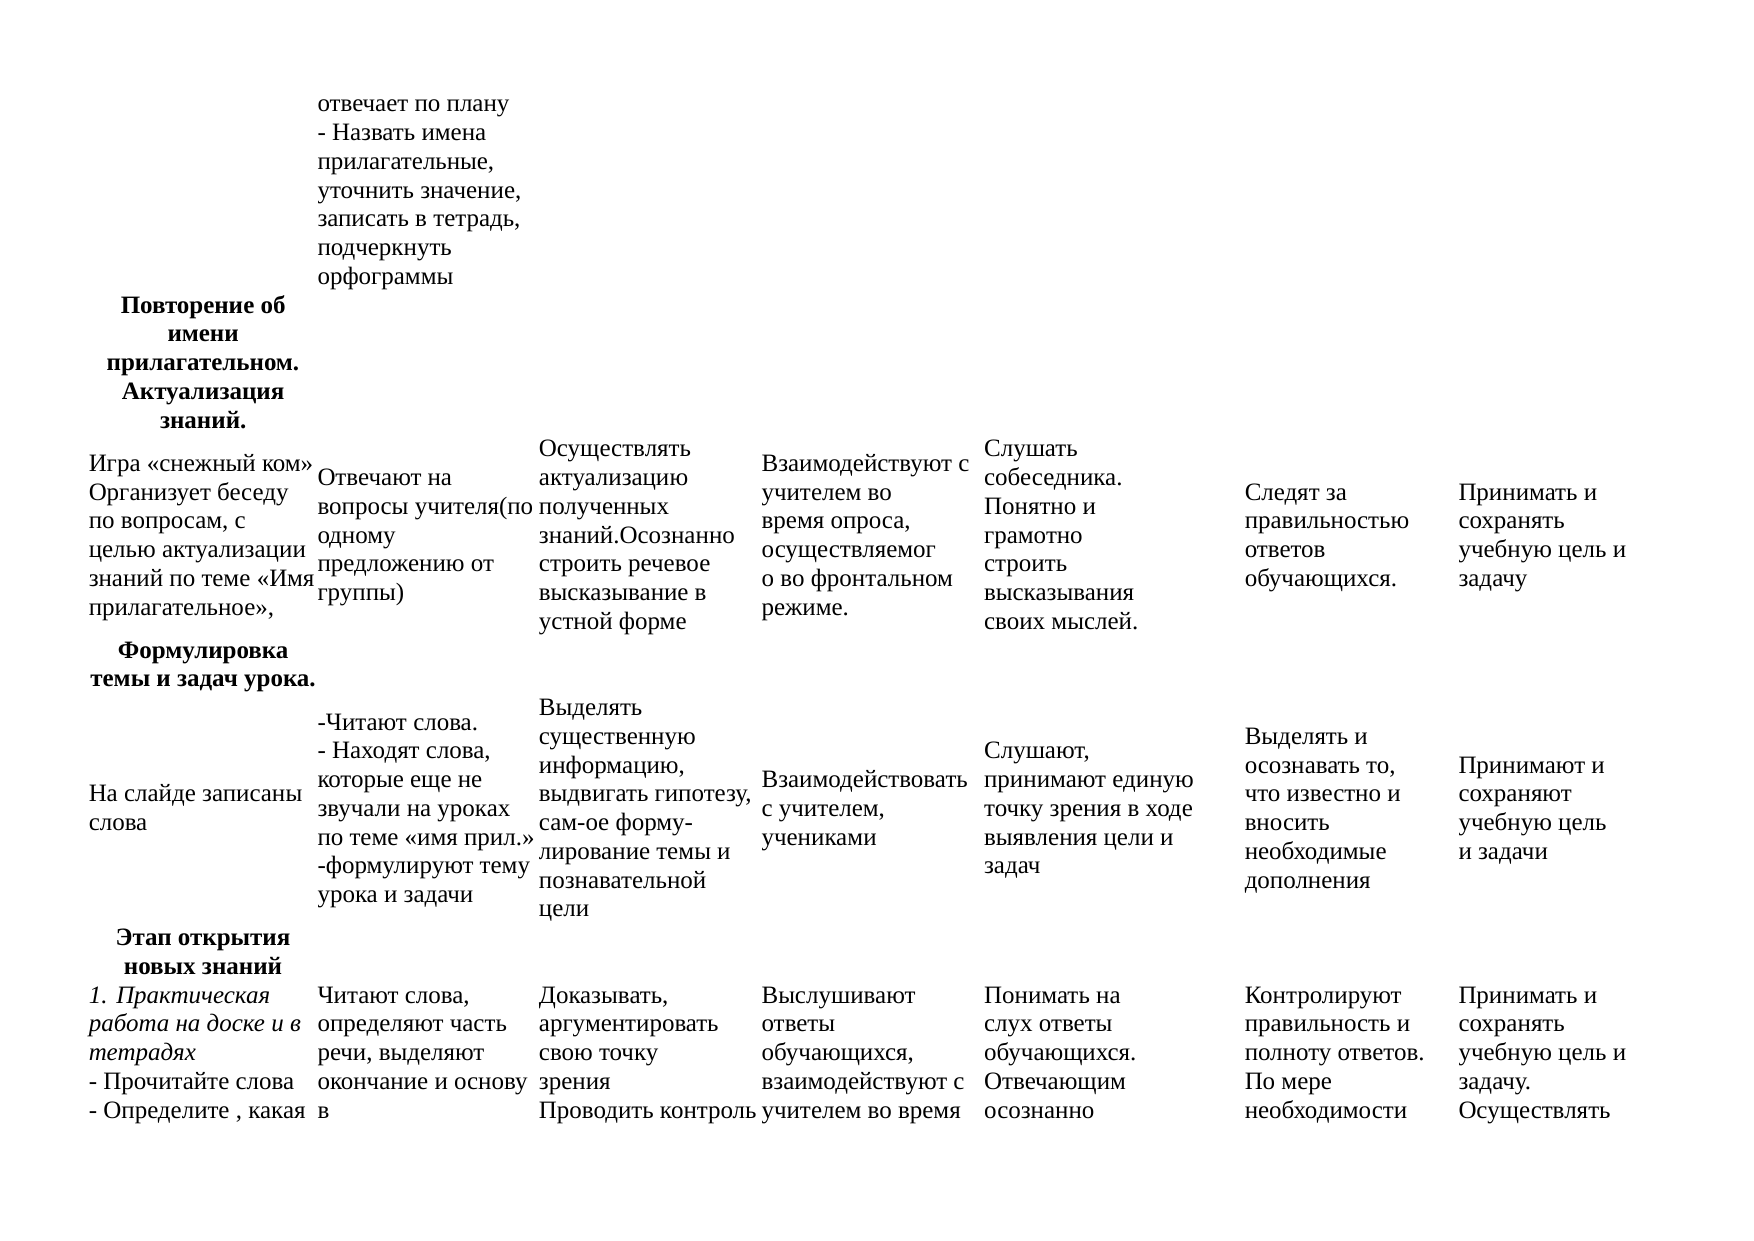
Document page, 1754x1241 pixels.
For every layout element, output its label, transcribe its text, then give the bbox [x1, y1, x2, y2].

table_cell Читают слова, определяют часть речи, выделяют окончание и основу в [317, 980, 539, 1123]
table_cell Принимать и сохранять учебную цель и задачу [1458, 434, 1665, 635]
table_cell Принимать и сохранять учебную цель и задачу. Осуществлять [1458, 980, 1665, 1123]
table_cell [984, 290, 1244, 433]
table_cell Взаимодействуют с учителем во время опроса, осуществляемог о во фронтальном режиме. [761, 434, 984, 635]
table_cell [761, 290, 984, 433]
table_cell [1245, 635, 1458, 692]
table_cell Доказывать, аргументировать свою точку зрения Проводить контроль [539, 980, 761, 1123]
table_cell [984, 89, 1244, 290]
table_cell [539, 635, 761, 692]
table_cell [761, 635, 984, 692]
table_cell Выделять существенную информацию, выдвигать гипотезу, сам-ое форму-лирование темы и познавательной цели [539, 692, 761, 922]
table_cell Понимать на слух ответы обучающихся. Отвечающим осознанно [984, 980, 1244, 1123]
table_cell 1. Практическая работа на доске и в тетрадях - Прочитайте слова - Определите , какая [89, 980, 317, 1123]
table_cell Выделять и осознавать то, что известно и вносить необходимые дополнения [1245, 692, 1458, 922]
table_cell [317, 635, 539, 692]
table_cell Выслушивают ответы обучающихся, взаимодействуют с учителем во время [761, 980, 984, 1123]
table_cell [984, 635, 1244, 692]
table_cell [1458, 635, 1665, 692]
table_cell [1245, 89, 1458, 290]
table_cell [539, 89, 761, 290]
table_cell Формулировка темы и задач урока. [89, 635, 317, 692]
table_cell На слайде записаны слова [89, 692, 317, 922]
table_cell [761, 89, 984, 290]
table_cell [1245, 290, 1458, 433]
table_cell Взаимодействовать с учителем, учениками [761, 692, 984, 922]
table_cell Слушать собеседника. Понятно и грамотно строить высказывания своих мыслей. [984, 434, 1244, 635]
table_cell [1458, 290, 1665, 433]
table_cell [539, 922, 761, 980]
table_cell Слушают, принимают единую точку зрения в ходе выявления цели и задач [984, 692, 1244, 922]
table_cell [1245, 922, 1458, 980]
table_cell [984, 922, 1244, 980]
table_cell Следят за правильностью ответов обучающихся. [1245, 434, 1458, 635]
table_cell [317, 922, 539, 980]
table_cell -Читают слова. - Находят слова, которые еще не звучали на уроках по теме «имя прил.» -формулируют тему урока и задачи [317, 692, 539, 922]
table_cell [317, 290, 539, 433]
table_cell Повторение об имени прилагательном. Актуализация знаний. [89, 290, 317, 433]
table_cell Игра «снежный ком» Организует беседу по вопросам, с целью актуализации знаний по теме «Имя прилагательное», [89, 434, 317, 635]
table_cell Отвечают на вопросы учителя(по одному предложению от группы) [317, 434, 539, 635]
table_cell [1458, 89, 1665, 290]
table_cell [761, 922, 984, 980]
table_cell Принимают и сохраняют учебную цель и задачи [1458, 692, 1665, 922]
table_cell [1458, 922, 1665, 980]
table_cell Осуществлять актуализацию полученных знаний.Осознанно строить речевое высказывание в устной форме [539, 434, 761, 635]
table_cell отвечает по плану - Назвать имена прилагательные, уточнить значение, записать в тетрадь, подчеркнуть орфограммы [317, 89, 539, 290]
table_cell Этап открытия новых знаний [89, 922, 317, 980]
table_cell [539, 290, 761, 433]
table_cell [89, 89, 317, 290]
table_cell Контролируют правильность и полноту ответов. По мере необходимости [1245, 980, 1458, 1123]
